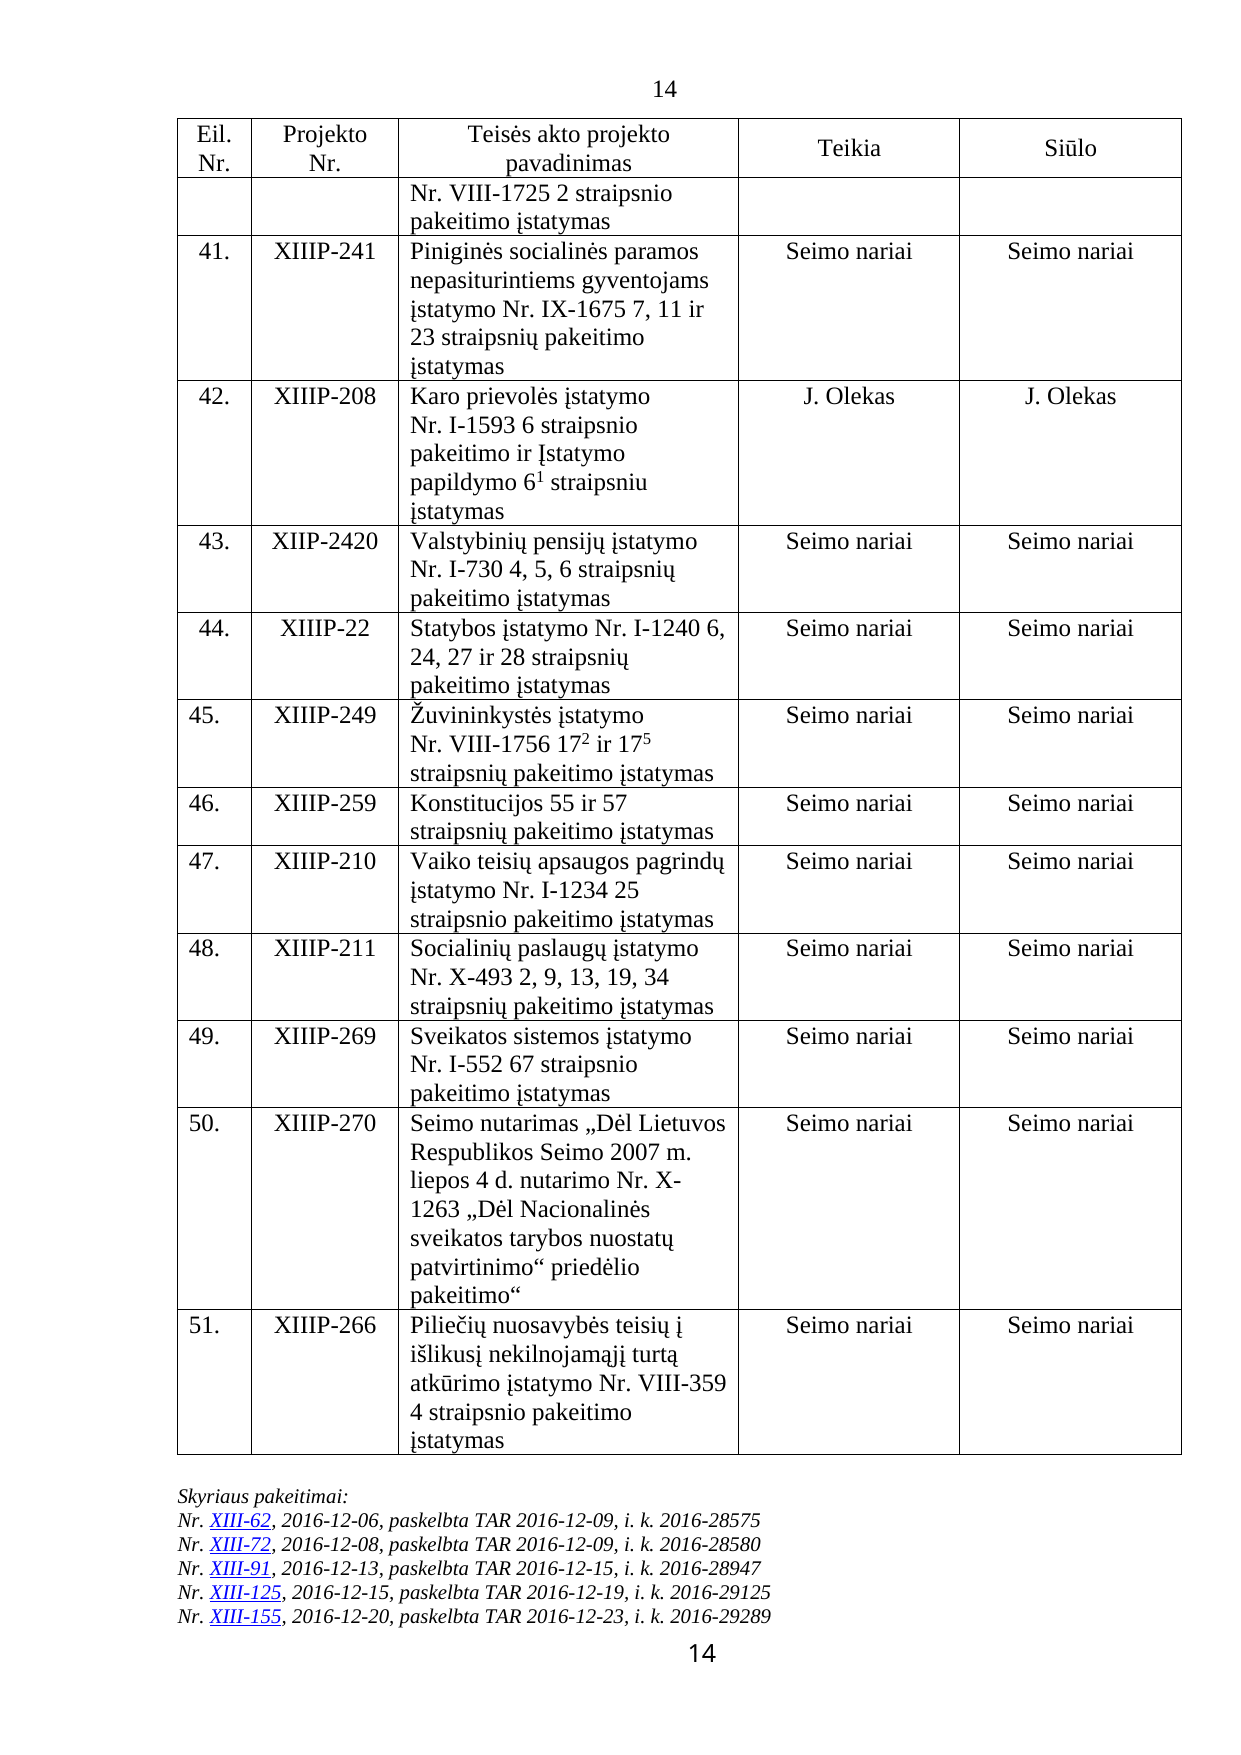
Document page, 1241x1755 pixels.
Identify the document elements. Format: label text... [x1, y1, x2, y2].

table_cell Seimo nariai [739, 1021, 959, 1107]
table_cell XIIIP-208 [252, 381, 398, 525]
table_cell XIIIP-211 [252, 934, 398, 1020]
table_cell Seimo nutarimas „Dėl Lietuvos Respublikos Seimo 2007 m. liepos 4 d. nutarimo Nr. X-1263 „Dėl Nacionalinės sveikatos tarybos nuostatų patvirtinimo“ priedėlio pakeitimo“ [399, 1108, 738, 1309]
table_cell 42. [178, 381, 251, 525]
table_header Teikia [739, 119, 959, 177]
table_cell Seimo nariai [739, 1108, 959, 1309]
table_cell 43. [178, 526, 251, 612]
table_cell Seimo nariai [960, 934, 1181, 1020]
table_cell 50. [178, 1108, 251, 1309]
table_cell Seimo nariai [960, 613, 1181, 699]
table_cell J. Olekas [739, 381, 959, 525]
table_cell 46. [178, 788, 251, 845]
table_cell Seimo nariai [960, 1310, 1181, 1454]
table_cell Žuvininkystės įstatymo Nr. VIII-1756 172 ir 175 straipsnių pakeitimo įstatymas [399, 700, 738, 787]
table_cell Seimo nariai [739, 846, 959, 932]
table_cell Statybos įstatymo Nr. I-1240 6, 24, 27 ir 28 straipsnių pakeitimo įstatymas [399, 613, 738, 699]
table_cell Seimo nariai [739, 236, 959, 380]
table_cell 41. [178, 236, 251, 380]
table_header Teisės akto projekto pavadinimas [399, 119, 738, 177]
table_cell Seimo nariai [739, 788, 959, 845]
text Nr. XIII-62, 2016-12-06, paskelbta TAR 2016-12-09, i. k. 2016-28575 [177, 1508, 1152, 1532]
table_cell Seimo nariai [960, 788, 1181, 845]
table_cell Karo prievolės įstatymo Nr. I-1593 6 straipsnio pakeitimo ir Įstatymo papildymo 61 straipsniu įstatymas [399, 381, 738, 525]
table_cell Seimo nariai [960, 1021, 1181, 1107]
table_cell 44. [178, 613, 251, 699]
table_cell Nr. VIII-1725 2 straipsnio pakeitimo įstatymas [399, 178, 738, 235]
table_cell 47. [178, 846, 251, 932]
table_cell XIIIP-270 [252, 1108, 398, 1309]
table_cell Seimo nariai [739, 934, 959, 1020]
text Nr. XIII-155, 2016-12-20, paskelbta TAR 2016-12-23, i. k. 2016-29289 [177, 1604, 1152, 1628]
table_cell XIIP-2420 [252, 526, 398, 612]
table_cell Seimo nariai [960, 700, 1181, 787]
table_cell 51. [178, 1310, 251, 1454]
table_cell Piliečių nuosavybės teisių į išlikusį nekilnojamąjį turtą atkūrimo įstatymo Nr. VIII-359 4 straipsnio pakeitimo įstatymas [399, 1310, 738, 1454]
text Nr. XIII-125, 2016-12-15, paskelbta TAR 2016-12-19, i. k. 2016-29125 [177, 1580, 1152, 1604]
table_cell Socialinių paslaugų įstatymo Nr. X-493 2, 9, 13, 19, 34 straipsnių pakeitimo įstatymas [399, 934, 738, 1020]
table_cell XIIIP-210 [252, 846, 398, 932]
table_cell 48. [178, 934, 251, 1020]
table_cell XIIIP-22 [252, 613, 398, 699]
table_header Eil. Nr. [178, 119, 251, 177]
text Nr. XIII-72, 2016-12-08, paskelbta TAR 2016-12-09, i. k. 2016-28580 [177, 1532, 1152, 1556]
table_cell Seimo nariai [960, 526, 1181, 612]
text Skyriaus pakeitimai: [177, 1484, 1152, 1508]
table_cell Seimo nariai [960, 1108, 1181, 1309]
table_cell 45. [178, 700, 251, 787]
table_cell XIIIP-266 [252, 1310, 398, 1454]
table_cell [252, 178, 398, 235]
table_cell XIIIP-259 [252, 788, 398, 845]
table_cell Seimo nariai [960, 236, 1181, 380]
table_cell Piniginės socialinės paramos nepasiturintiems gyventojams įstatymo Nr. IX-1675 7, 11 ir 23 straipsnių pakeitimo įstatymas [399, 236, 738, 380]
table_header Siūlo [960, 119, 1181, 177]
table_cell Seimo nariai [739, 613, 959, 699]
table_cell Konstitucijos 55 ir 57 straipsnių pakeitimo įstatymas [399, 788, 738, 845]
table_cell XIIIP-241 [252, 236, 398, 380]
table_header Projekto Nr. [252, 119, 398, 177]
table_cell Seimo nariai [960, 846, 1181, 932]
table_cell Seimo nariai [739, 526, 959, 612]
table_cell [178, 178, 251, 235]
text Nr. XIII-91, 2016-12-13, paskelbta TAR 2016-12-15, i. k. 2016-28947 [177, 1556, 1152, 1580]
table_cell 49. [178, 1021, 251, 1107]
table_cell [739, 178, 959, 235]
table_cell XIIIP-249 [252, 700, 398, 787]
table_cell Valstybinių pensijų įstatymo Nr. I-730 4, 5, 6 straipsnių pakeitimo įstatymas [399, 526, 738, 612]
table_cell [960, 178, 1181, 235]
table_cell Seimo nariai [739, 700, 959, 787]
table_cell Vaiko teisių apsaugos pagrindų įstatymo Nr. I-1234 25 straipsnio pakeitimo įstatymas [399, 846, 738, 932]
table_cell Sveikatos sistemos įstatymo Nr. I-552 67 straipsnio pakeitimo įstatymas [399, 1021, 738, 1107]
table_cell XIIIP-269 [252, 1021, 398, 1107]
table_cell Seimo nariai [739, 1310, 959, 1454]
table_cell J. Olekas [960, 381, 1181, 525]
